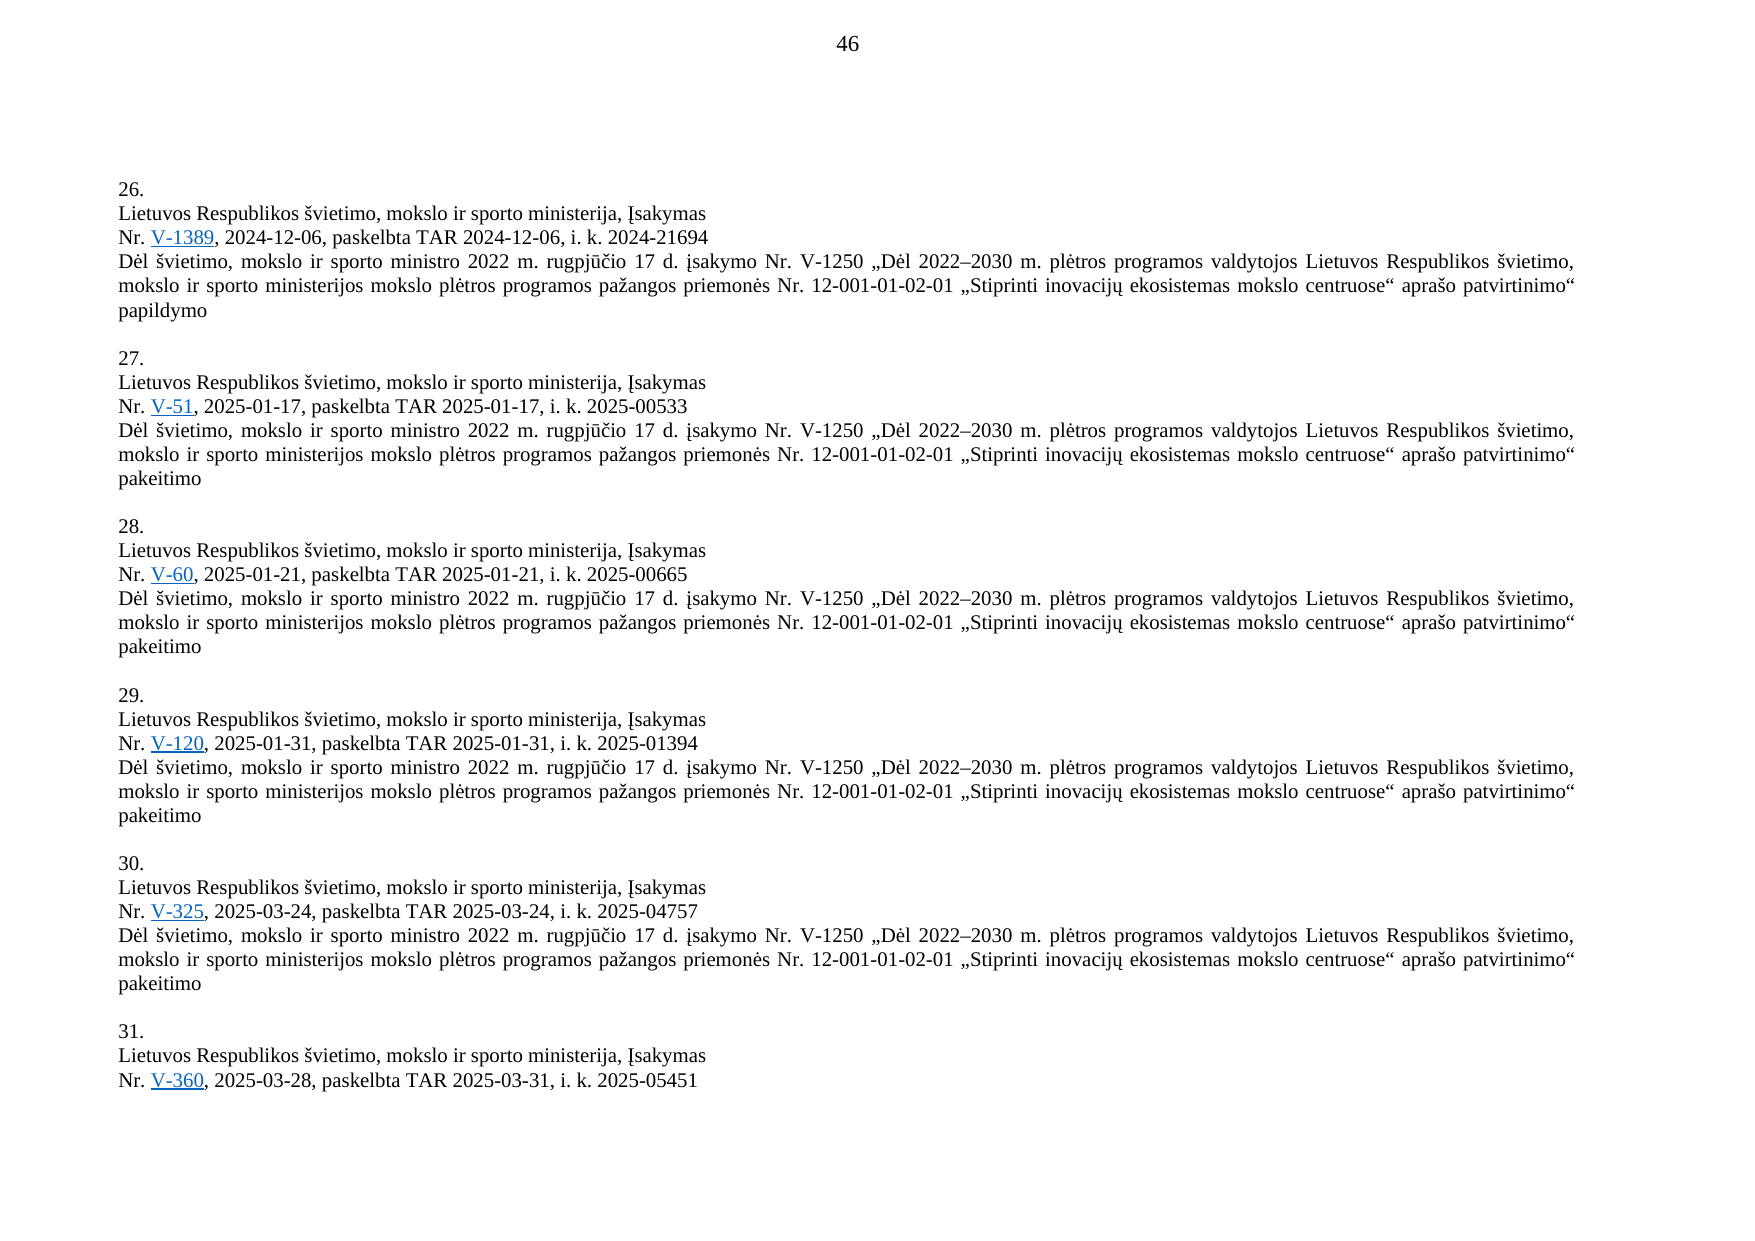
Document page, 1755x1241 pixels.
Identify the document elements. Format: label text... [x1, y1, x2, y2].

text Nr. V-51, 2025-01-17, paskelbta TAR 2025-01-17, i. k. 2025-00533 [118, 394, 1577, 418]
text Nr. V-120, 2025-01-31, paskelbta TAR 2025-01-31, i. k. 2025-01394 [118, 731, 1577, 755]
text Dėl švietimo, mokslo ir sporto ministro 2022 m. rugpjūčio 17 d. įsakymo Nr. V-1250 „Dėl 2022–2030 m. plėtros programos valdytojos Lietuvos Respublikos švietimo, mokslo ir sporto ministerijos mokslo plėtros programos pažangos priemonės Nr. 12-001-01-02-01 „Stiprinti inovacijų ekosistemas mokslo centruose“ aprašo patvirtinimo“ pakeitimo [118, 923, 1577, 995]
text Dėl švietimo, mokslo ir sporto ministro 2022 m. rugpjūčio 17 d. įsakymo Nr. V-1250 „Dėl 2022–2030 m. plėtros programos valdytojos Lietuvos Respublikos švietimo, mokslo ir sporto ministerijos mokslo plėtros programos pažangos priemonės Nr. 12-001-01-02-01 „Stiprinti inovacijų ekosistemas mokslo centruose“ aprašo patvirtinimo“ papildymo [118, 249, 1577, 322]
text 27. [118, 346, 1577, 370]
text 28. [118, 514, 1577, 538]
text Nr. V-1389, 2024-12-06, paskelbta TAR 2024-12-06, i. k. 2024-21694 [118, 225, 1577, 249]
text Nr. V-325, 2025-03-24, paskelbta TAR 2025-03-24, i. k. 2025-04757 [118, 899, 1577, 923]
text 26. [118, 177, 1577, 201]
text 30. [118, 851, 1577, 875]
text Lietuvos Respublikos švietimo, mokslo ir sporto ministerija, Įsakymas [118, 370, 1577, 394]
text Dėl švietimo, mokslo ir sporto ministro 2022 m. rugpjūčio 17 d. įsakymo Nr. V-1250 „Dėl 2022–2030 m. plėtros programos valdytojos Lietuvos Respublikos švietimo, mokslo ir sporto ministerijos mokslo plėtros programos pažangos priemonės Nr. 12-001-01-02-01 „Stiprinti inovacijų ekosistemas mokslo centruose“ aprašo patvirtinimo“ pakeitimo [118, 755, 1577, 827]
text Lietuvos Respublikos švietimo, mokslo ir sporto ministerija, Įsakymas [118, 1043, 1577, 1067]
text Dėl švietimo, mokslo ir sporto ministro 2022 m. rugpjūčio 17 d. įsakymo Nr. V-1250 „Dėl 2022–2030 m. plėtros programos valdytojos Lietuvos Respublikos švietimo, mokslo ir sporto ministerijos mokslo plėtros programos pažangos priemonės Nr. 12-001-01-02-01 „Stiprinti inovacijų ekosistemas mokslo centruose“ aprašo patvirtinimo“ pakeitimo [118, 586, 1577, 658]
text 29. [118, 682, 1577, 707]
text Lietuvos Respublikos švietimo, mokslo ir sporto ministerija, Įsakymas [118, 875, 1577, 899]
text Lietuvos Respublikos švietimo, mokslo ir sporto ministerija, Įsakymas [118, 538, 1577, 562]
text Nr. V-60, 2025-01-21, paskelbta TAR 2025-01-21, i. k. 2025-00665 [118, 562, 1577, 586]
text 31. [118, 1019, 1577, 1043]
text Lietuvos Respublikos švietimo, mokslo ir sporto ministerija, Įsakymas [118, 201, 1577, 225]
text Dėl švietimo, mokslo ir sporto ministro 2022 m. rugpjūčio 17 d. įsakymo Nr. V-1250 „Dėl 2022–2030 m. plėtros programos valdytojos Lietuvos Respublikos švietimo, mokslo ir sporto ministerijos mokslo plėtros programos pažangos priemonės Nr. 12-001-01-02-01 „Stiprinti inovacijų ekosistemas mokslo centruose“ aprašo patvirtinimo“ pakeitimo [118, 418, 1577, 490]
text Lietuvos Respublikos švietimo, mokslo ir sporto ministerija, Įsakymas [118, 707, 1577, 731]
text Nr. V-360, 2025-03-28, paskelbta TAR 2025-03-31, i. k. 2025-05451 [118, 1067, 1577, 1092]
